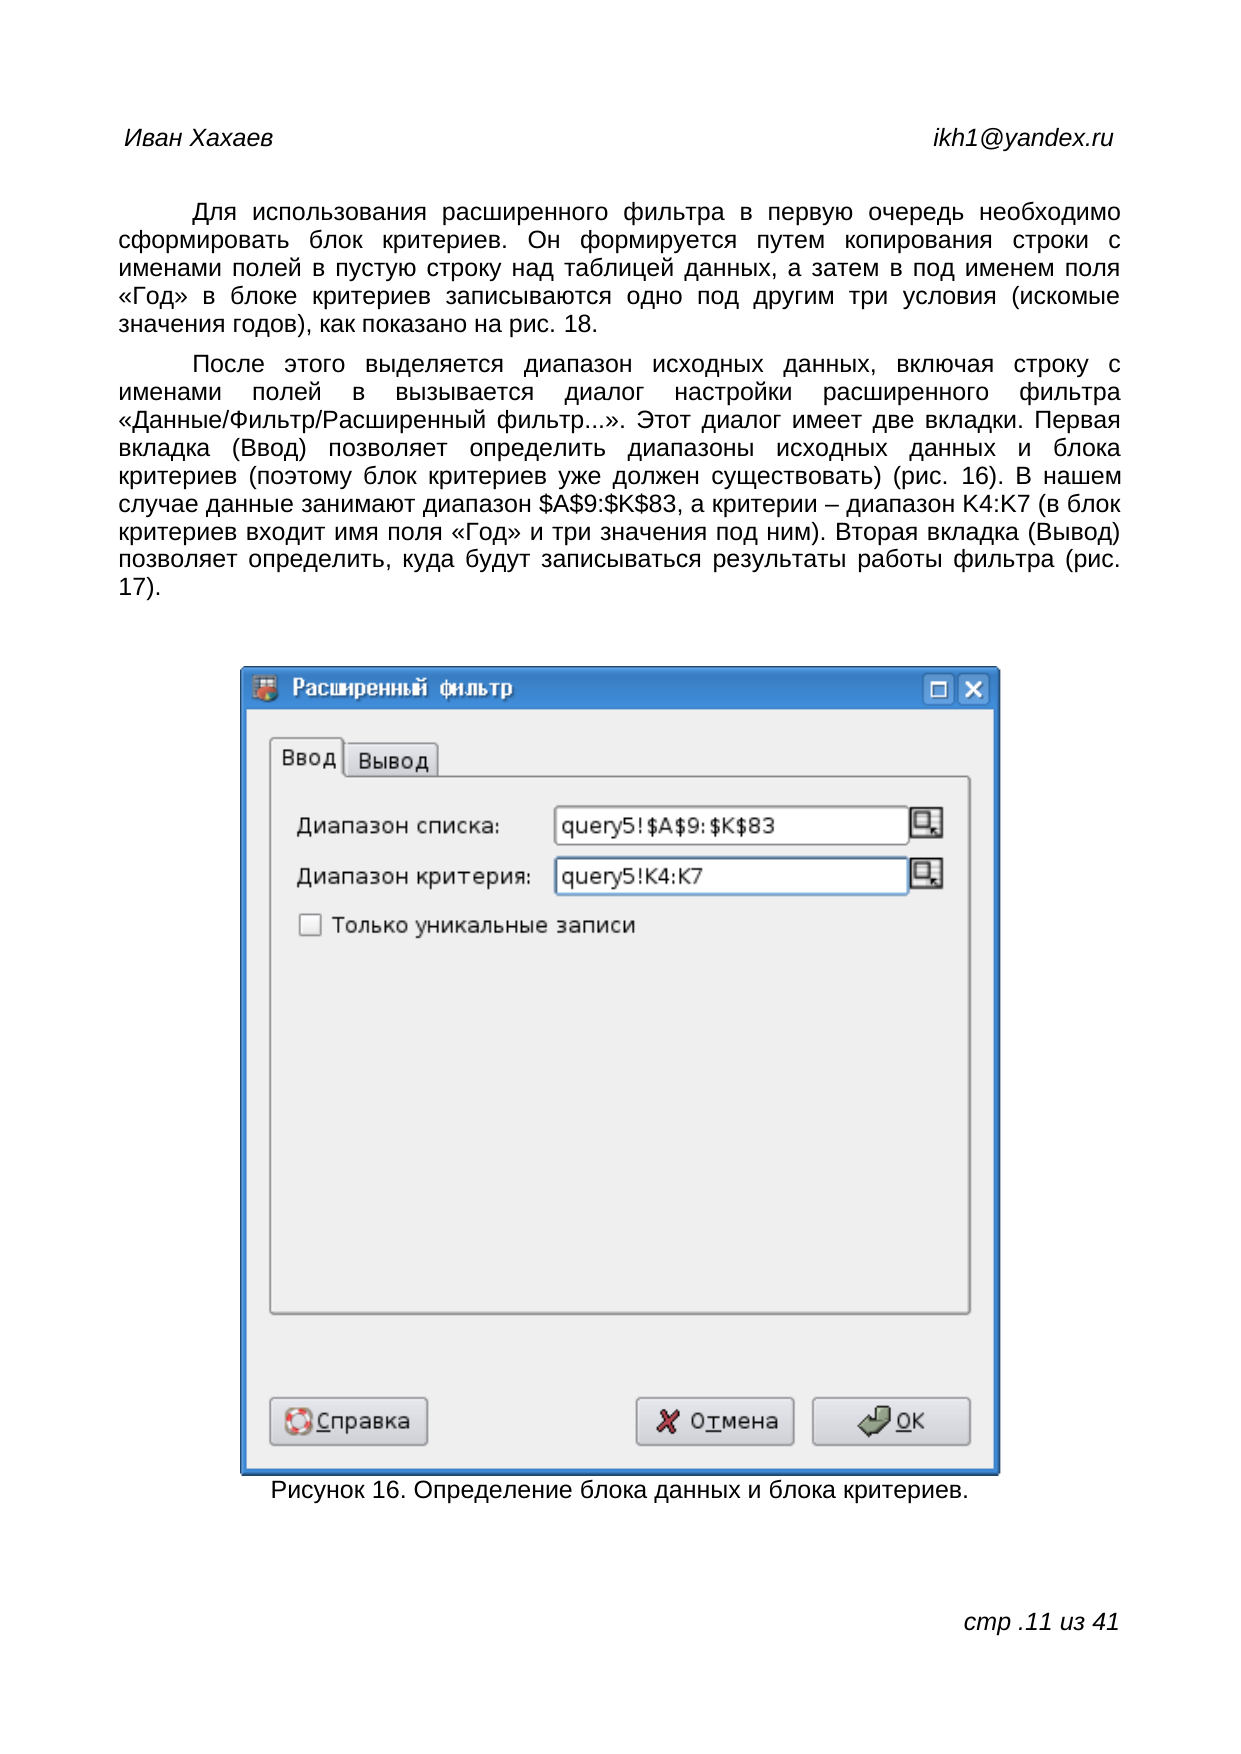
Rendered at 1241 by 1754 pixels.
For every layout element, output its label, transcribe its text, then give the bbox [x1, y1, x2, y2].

text После этого выделяется диапазон исходных данных, включая строку с именами полей в вызывается диалог настройки расширенного фильтра «Данные/Фильтр/Расширенный фильтр...». Этот диалог имеет две вкладки. Первая вкладка (Ввод) позволяет определить диапазоны исходных данных и блока критериев (поэтому блок критериев уже должен существовать) (рис. 16). В нашем случае данные занимают диапазон $A$9:$K$83, а критерии – диапазон K4:K7 (в блок критериев входит имя поля «Год» и три значения под ним). Вторая вкладка (Вывод) позволяет определить, куда будут записываться результаты работы фильтра (рис. 17). [118, 350, 1122, 601]
text Для использования расширенного фильтра в первую очередь необходимо сформировать блок критериев. Он формируется путем копирования строки с именами полей в пустую строку над таблицей данных, а затем в под именем поля «Год» в блоке критериев записываются одно под другим три условия (искомые значения годов), как показано на рис. 18. [118, 198, 1122, 337]
picture [240, 666, 1001, 1476]
text Рисунок 16. Определение блока данных и блока критериев. [240, 1476, 1000, 1504]
